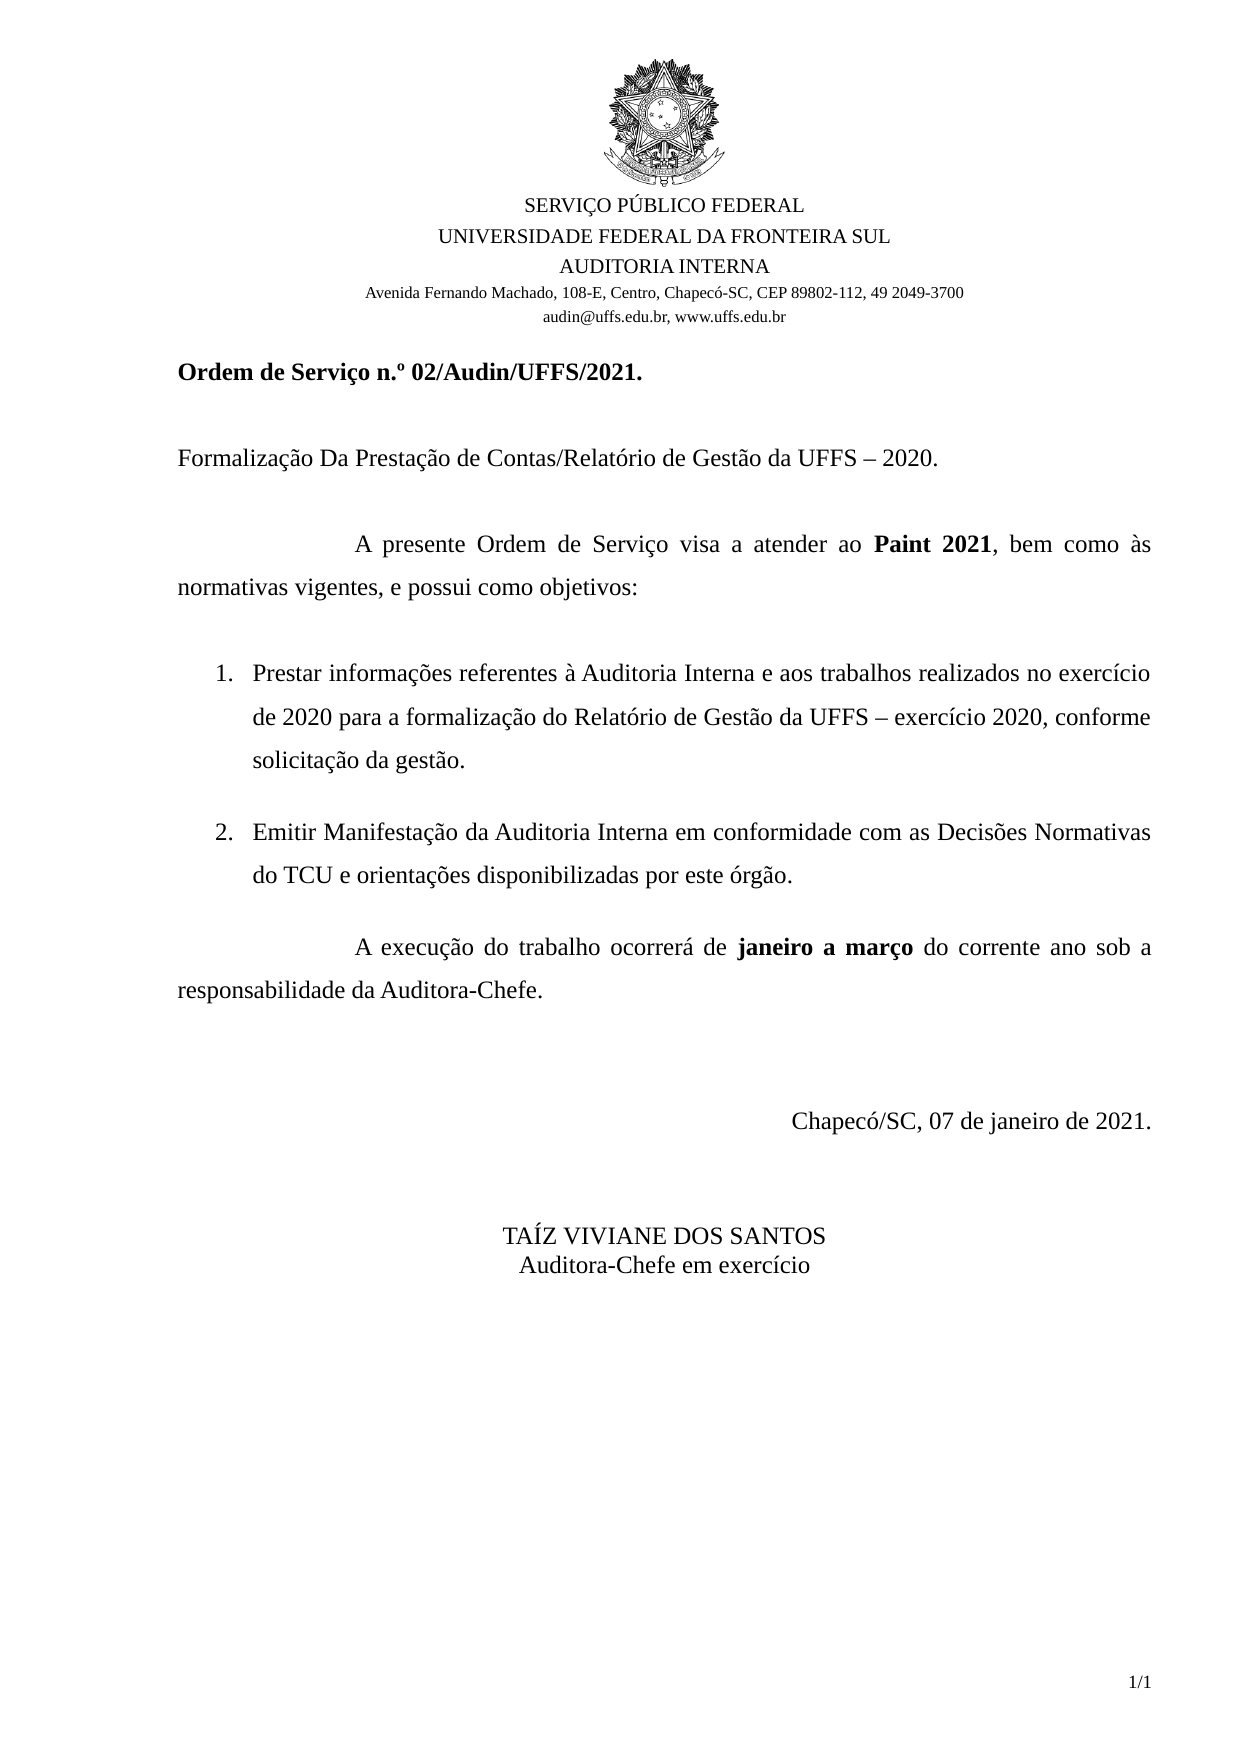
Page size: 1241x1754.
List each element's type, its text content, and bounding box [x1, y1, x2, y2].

text Formalização Da Prestação de Contas/Relatório de Gestão da UFFS – 2020. [177, 443, 1152, 472]
text TAÍZ VIVIANE DOS SANTOS [177, 1221, 1152, 1250]
list Emitir Manifestação da Auditoria Interna em conformidade com as Decisões Normativas do TCU e orientações disponibilizadas por este órgão. [215, 817, 1152, 889]
text A execução do trabalho ocorrerá de janeiro a março do corrente ano sob a responsabilidade da Auditora-Chefe. [177, 932, 1152, 1004]
list Prestar informações referentes à Auditoria Interna e aos trabalhos realizados no exercício de 2020 para a formalização do Relatório de Gestão da UFFS – exercício 2020, conforme solicitação da gestão. [215, 658, 1152, 773]
text Ordem de Serviço n.º 02/Audin/UFFS/2021. [177, 357, 1152, 385]
text A presente Ordem de Serviço visa a atender ao Paint 2021, bem como às normativas vigentes, e possui como objetivos: [177, 529, 1152, 601]
text Chapecó/SC, 07 de janeiro de 2021. [177, 1106, 1152, 1134]
text Auditora-Chefe em exercício [177, 1250, 1152, 1279]
